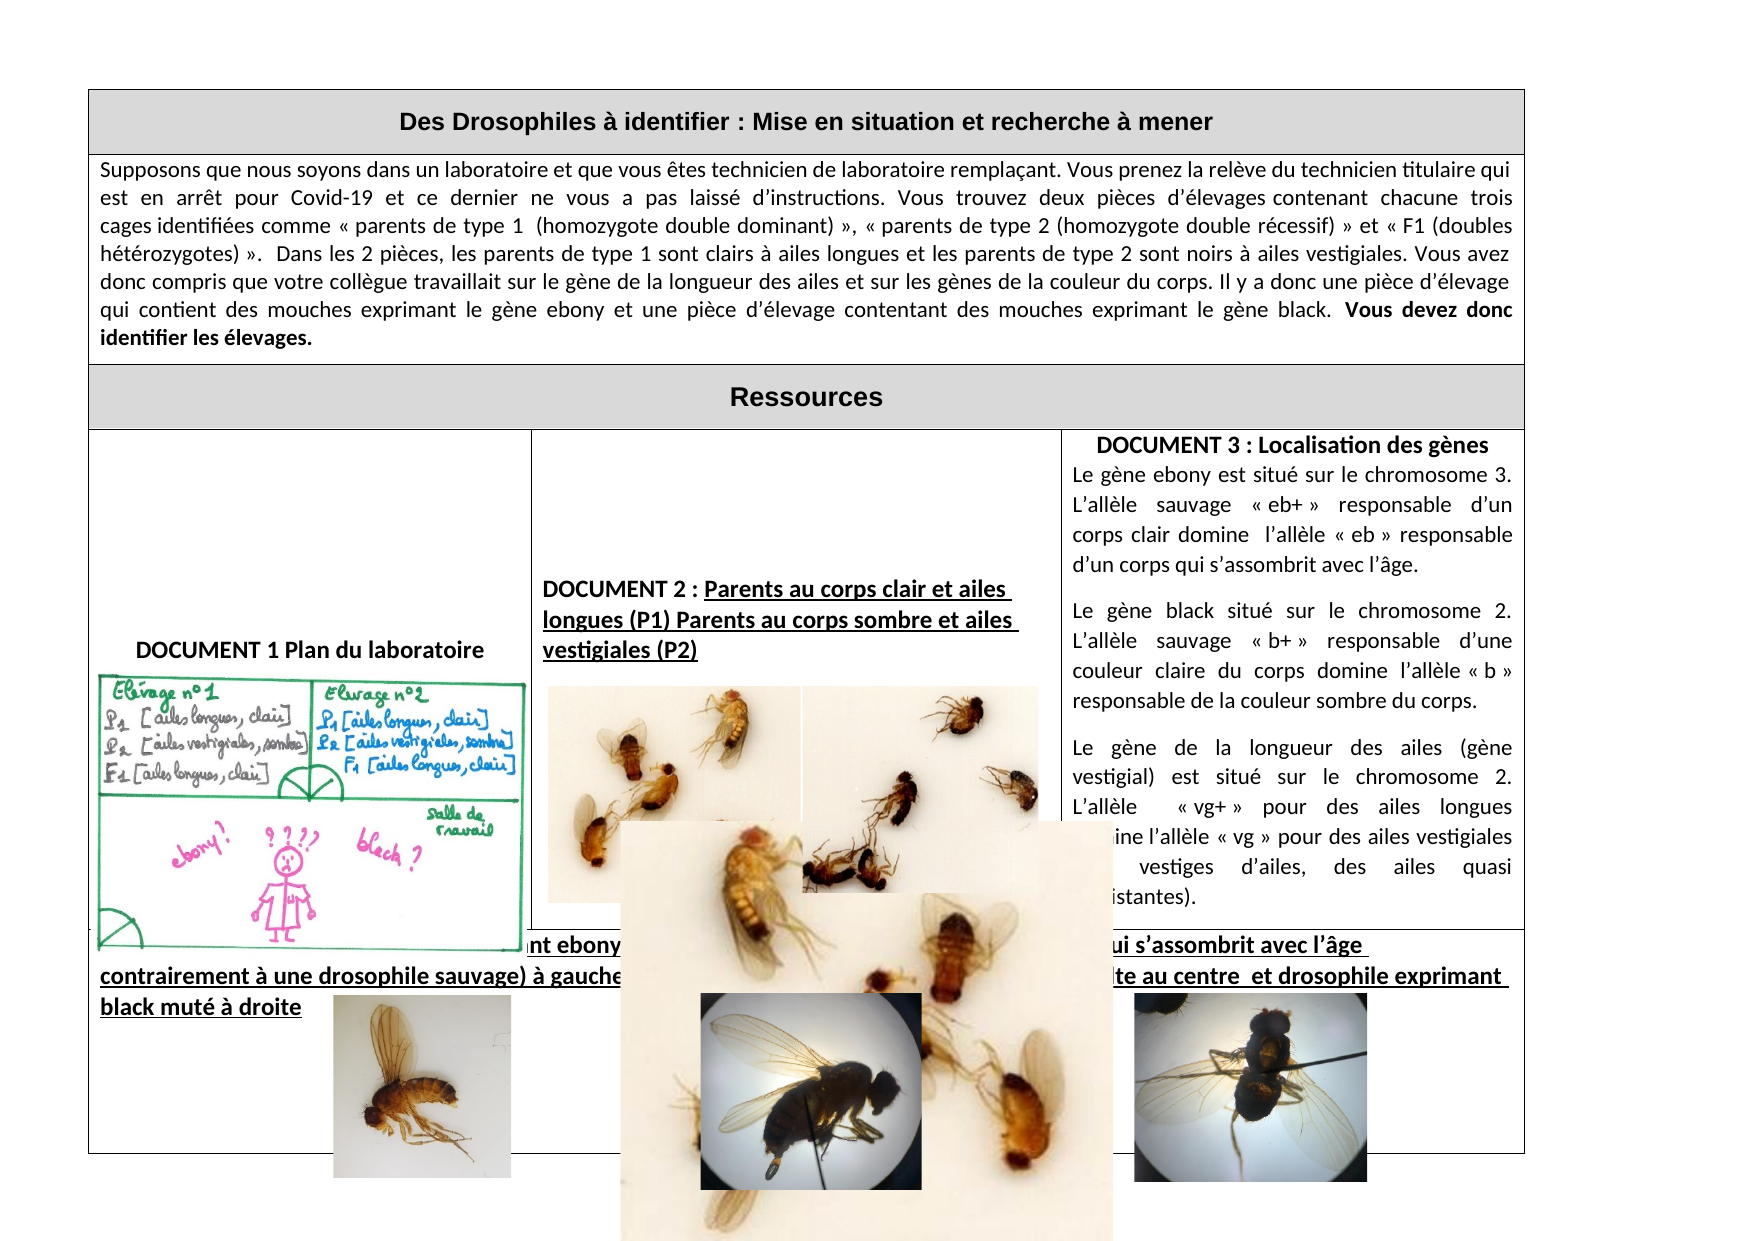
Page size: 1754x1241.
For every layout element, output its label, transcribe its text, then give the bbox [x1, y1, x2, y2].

table_cell DOCUMENT 1 Plan du laboratoire [89, 430, 531, 928]
table_header Des Drosophiles à identifier : Mise en situation et recherche à mener [89, 90, 1524, 154]
table_cell DOCUMENT 4 : Jeune drosophile exprimant ebony muté au corps sombre (tête et dos du thorax qui s’assombrit avec l’âge contrairement à une drosophile sauvage) à gauche, drosophile exprimant ebony muté à l’âge adulte au centre et drosophile exprimant black muté à droite [89, 930, 620, 1153]
table_cell DOCUMENT 3 : Localisation des gènes Le gène ebony est situé sur le chromosome 3. L’allèle sauvage « eb+ » responsable d’un corps clair domine l’allèle « eb » responsable d’un corps qui s’assombrit avec l’âge. Le gène black situé sur le chromosome 2. L’allèle sauvage « b+ » responsable d’une couleur claire du corps domine l’allèle « b » responsable de la couleur sombre du corps. Le gène de la longueur des ailes (gène vestigial) est situé sur le chromosome 2. L’allèle « vg+ » pour des ailes longues domine l’allèle « vg » pour des ailes vestigiales (des vestiges d’ailes, des ailes quasi inexistantes). [1062, 430, 1524, 928]
table_cell Supposons que nous soyons dans un laboratoire et que vous êtes technicien de laboratoire remplaçant. Vous prenez la relève du technicien titulaire qui est en arrêt pour Covid-19 et ce dernier ne vous a pas laissé d’instructions. Vous trouvez deux pièces d’élevages contenant chacune trois cages identifiées comme « parents de type 1 (homozygote double dominant) », « parents de type 2 (homozygote double récessif) » et « F1 (doubles hétérozygotes) ». Dans les 2 pièces, les parents de type 1 sont clairs à ailes longues et les parents de type 2 sont noirs à ailes vestigiales. Vous avez donc compris que votre collègue travaillait sur le gène de la longueur des ailes et sur les gènes de la couleur du corps. Il y a donc une pièce d’élevage qui contient des mouches exprimant le gène ebony et une pièce d’élevage contentant des mouches exprimant le gène black. Vous devez donc identifier les élevages. [89, 155, 1524, 363]
table_cell Ressources [89, 365, 1524, 428]
table_cell DOCUMENT 4 : Jeune drosophile exprimant ebony muté au corps sombre (tête et dos du thorax qui s’assombrit avec l’âge contrairement à une drosophile sauvage) à gauche, drosophile exprimant ebony muté à l’âge adulte au centre et drosophile exprimant black muté à droite [1114, 930, 1524, 1153]
table_cell DOCUMENT 2 : Parents au corps clair et ailes longues (P1) Parents au corps sombre et ailes vestigiales (P2) [532, 430, 1061, 928]
